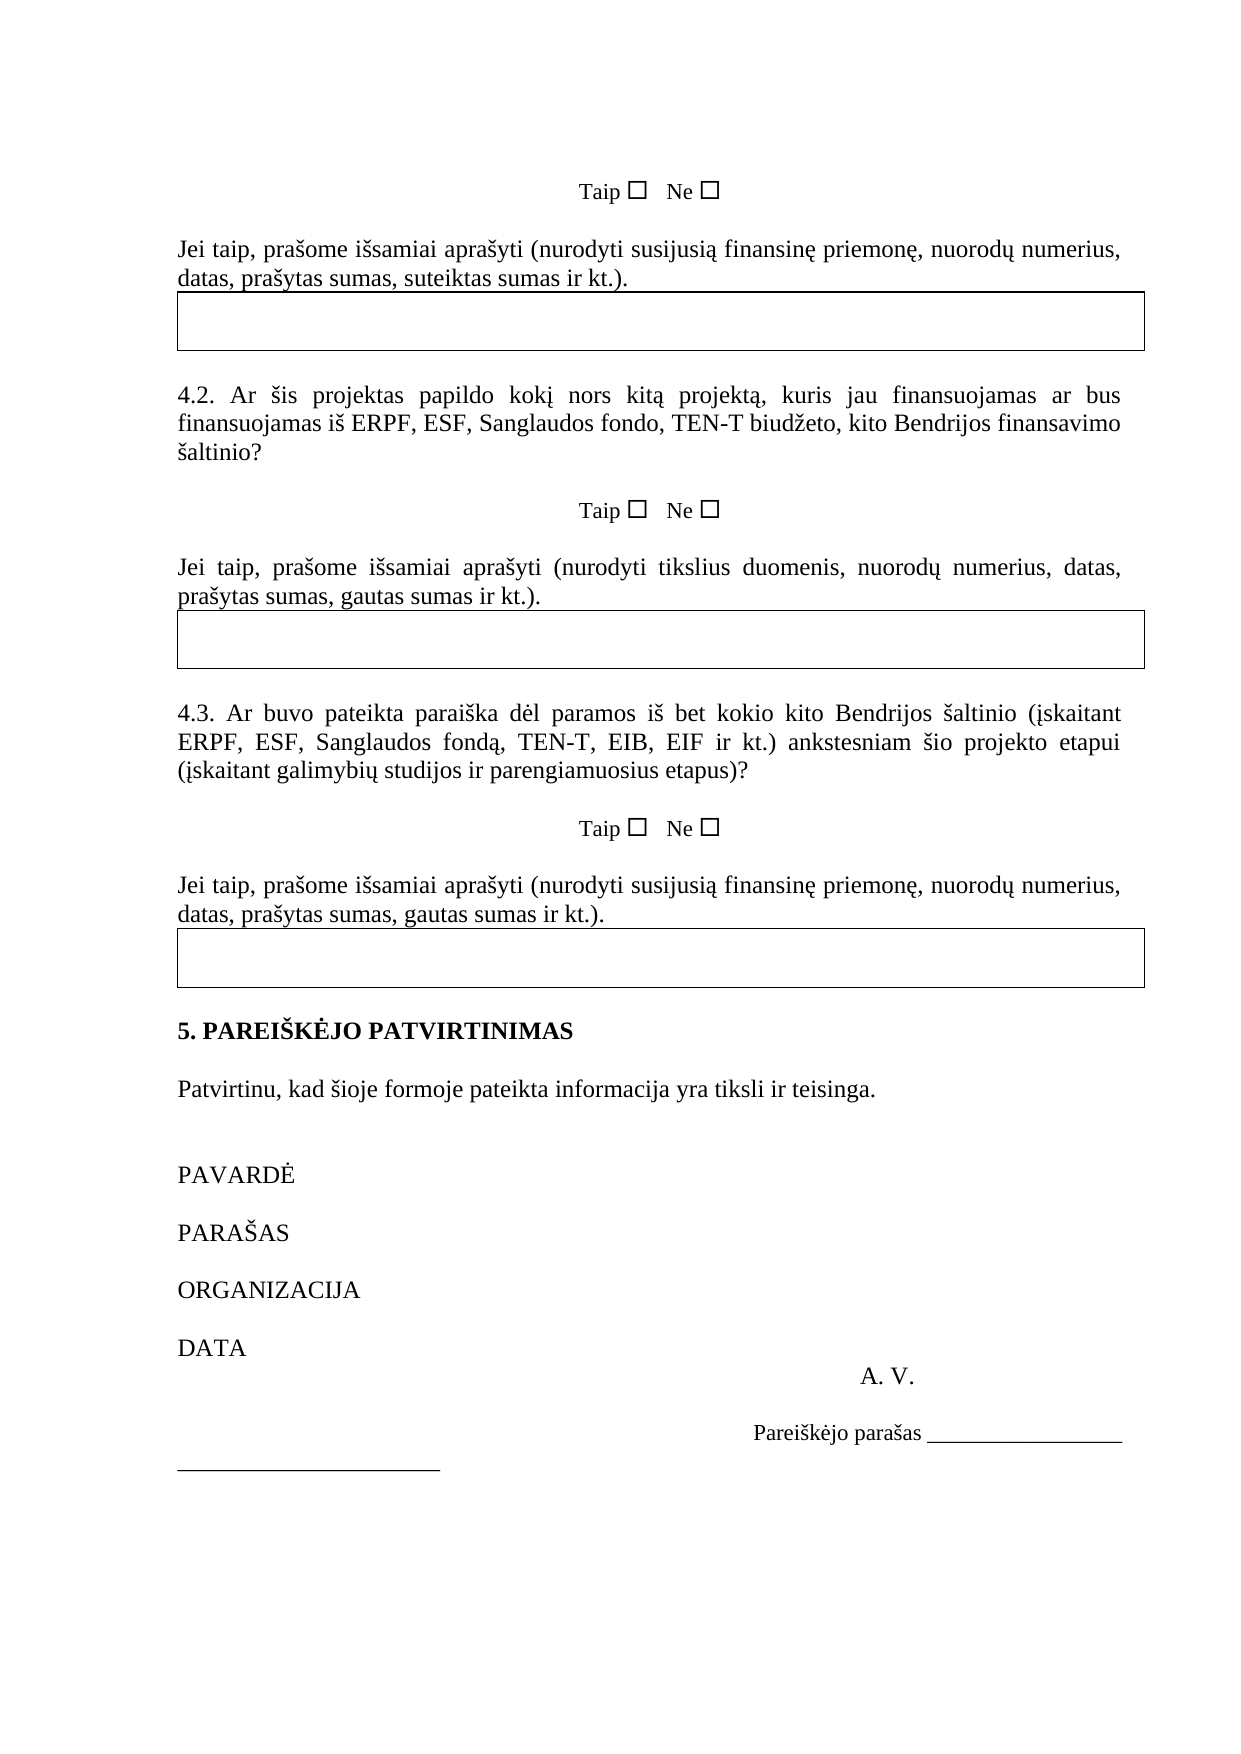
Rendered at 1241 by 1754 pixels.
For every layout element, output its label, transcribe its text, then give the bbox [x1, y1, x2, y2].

text 5. PAREIŠKĖJO PATVIRTINIMAS [177, 1016, 1122, 1045]
text PAVARDĖ [177, 1160, 1122, 1189]
text Jei taip, prašome išsamiai aprašyti (nurodyti susijusią finansinę priemonę, nuorodų numerius, datas, prašytas sumas, gautas sumas ir kt.). [177, 871, 1122, 928]
text 4.2. Ar šis projektas papildo kokį nors kitą projektą, kuris jau finansuojamas ar bus finansuojamas iš ERPF, ESF, Sanglaudos fondo, TEN-T biudžeto, kito Bendrijos finansavimo šaltinio? [177, 380, 1122, 466]
table_header [178, 293, 1144, 350]
text Pareiškėjo parašas _________________ [177, 1419, 1122, 1445]
text PARAŠAS [177, 1218, 1122, 1246]
text Jei taip, prašome išsamiai aprašyti (nurodyti tikslius duomenis, nuorodų numerius, datas, prašytas sumas, gautas sumas ir kt.). [177, 552, 1122, 610]
text Jei taip, prašome išsamiai aprašyti (nurodyti susijusią finansinę priemonę, nuorodų numerius, datas, prašytas sumas, suteiktas sumas ir kt.). [177, 234, 1122, 291]
text Taip [] Ne [] [177, 495, 1122, 523]
text Patvirtinu, kad šioje formoje pateikta informacija yra tiksli ir teisinga. [177, 1074, 1122, 1103]
text ORGANIZACIJA [177, 1275, 1122, 1304]
table_header [178, 611, 1144, 668]
text 4.3. Ar buvo pateikta paraiška dėl paramos iš bet kokio kito Bendrijos šaltinio (įskaitant ERPF, ESF, Sanglaudos fondą, TEN-T, EIB, EIF ir kt.) ankstesniam šio projekto etapui (įskaitant galimybių studijos ir parengiamuosius etapus)? [177, 698, 1122, 784]
text A. V. [652, 1361, 1122, 1390]
table_header [178, 929, 1144, 987]
text Taip [] Ne [] [177, 813, 1122, 842]
text Taip [] Ne [] [177, 176, 1122, 205]
text DATA [177, 1333, 1122, 1361]
text _____________________ [177, 1445, 1122, 1474]
